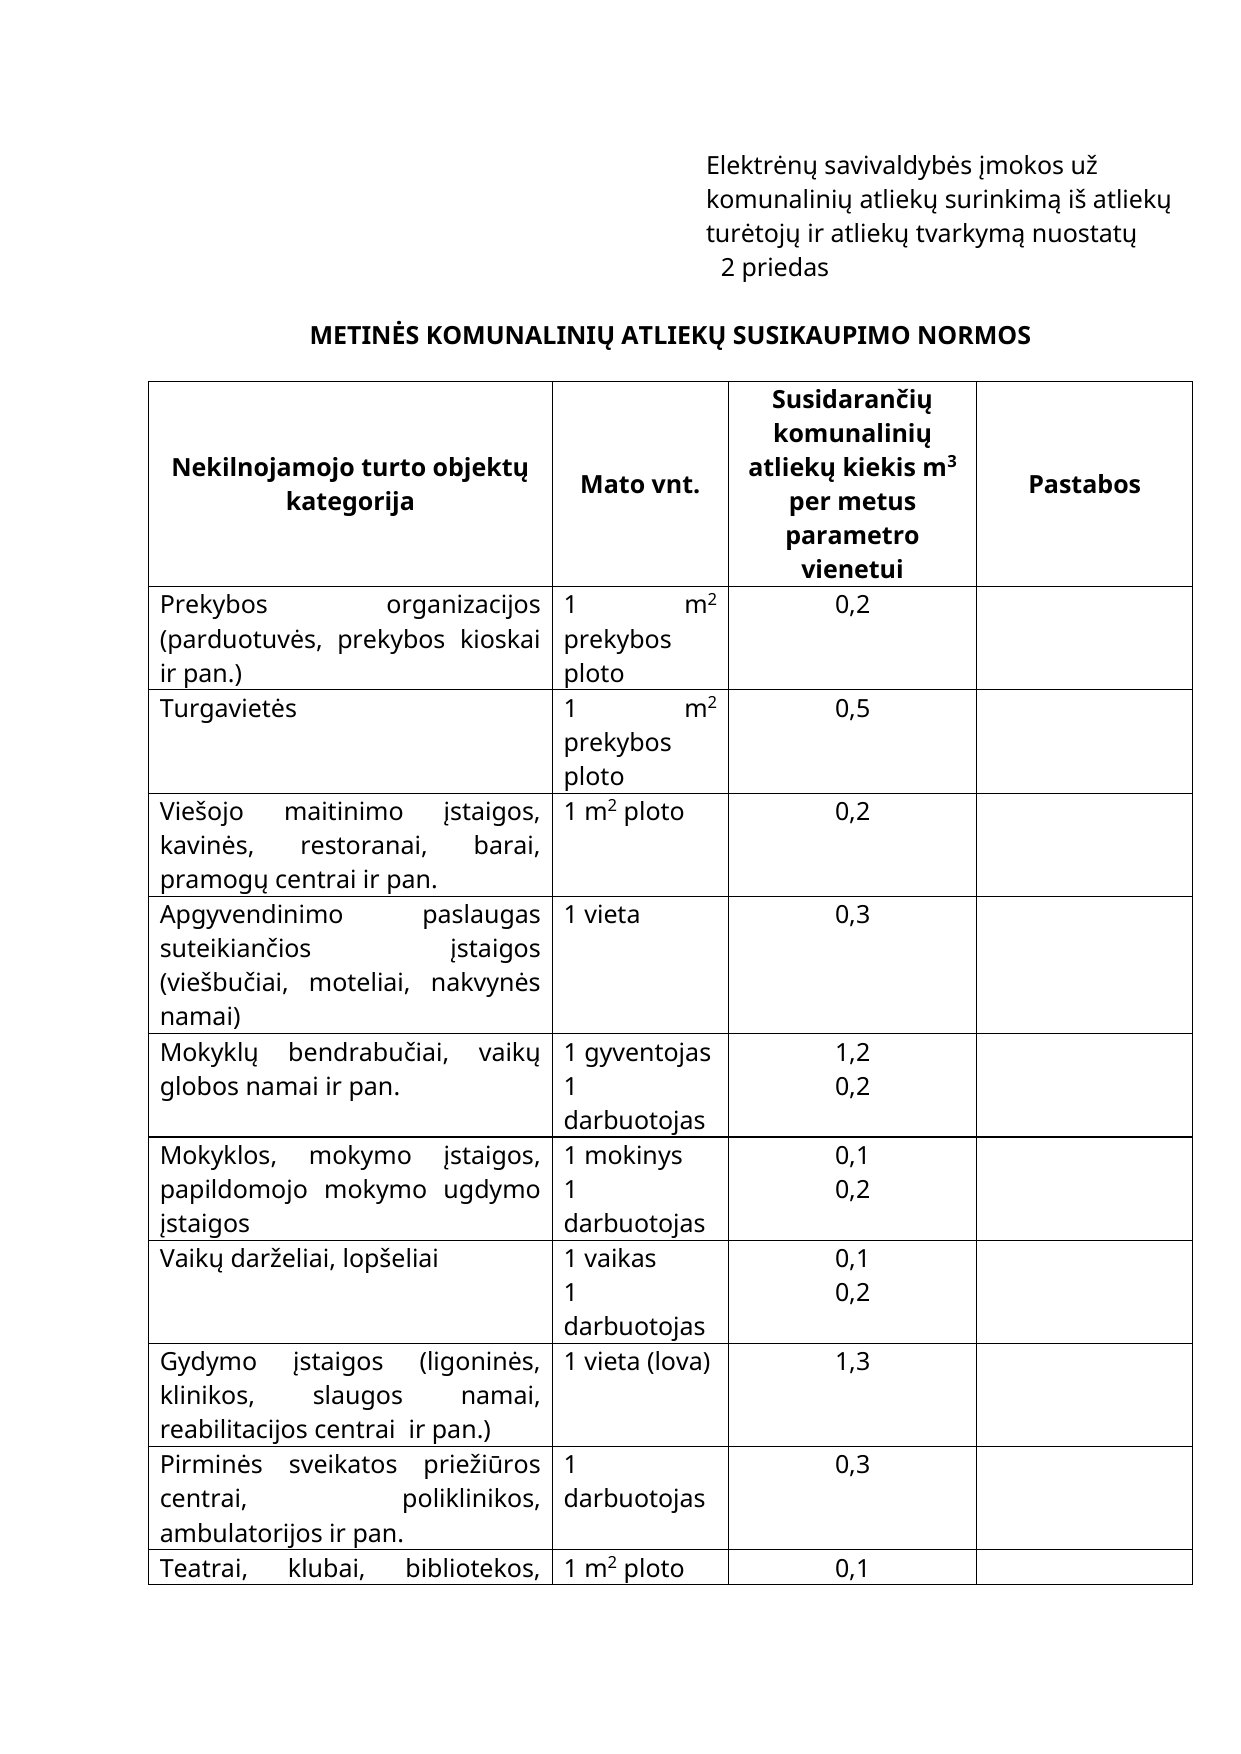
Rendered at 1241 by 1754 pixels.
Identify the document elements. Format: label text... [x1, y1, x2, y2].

table_header Nekilnojamojo turto objektų kategorija [149, 382, 552, 586]
table_cell [977, 1550, 1192, 1584]
table_cell 1,3 [729, 1344, 976, 1446]
table_cell [977, 794, 1192, 896]
table_cell 1 vieta [553, 897, 728, 1033]
table_cell 0,1 0,2 [729, 1241, 976, 1343]
table_cell Pirminės sveikatos priežiūros centrai, poliklinikos, ambulatorijos ir pan. [149, 1447, 552, 1549]
table_cell 1 m2 prekybos ploto [553, 587, 728, 689]
table_cell 1 m2 ploto [553, 794, 728, 896]
table_header Pastabos [977, 382, 1192, 586]
table_cell 1 darbuotojas [553, 1447, 728, 1549]
table_cell Vaikų darželiai, lopšeliai [149, 1241, 552, 1343]
table_cell 1 vieta (lova) [553, 1344, 728, 1446]
table_cell 0,3 [729, 1447, 976, 1549]
table_cell Gydymo įstaigos (ligoninės, klinikos, slaugos namai, reabilitacijos centrai ir pan.) [149, 1344, 552, 1446]
table_cell Turgavietės [149, 690, 552, 793]
table_cell Mokyklos, mokymo įstaigos, papildomojo mokymo ugdymo įstaigos [149, 1138, 552, 1239]
text 2 priedas [159, 250, 1181, 284]
table_cell 0,2 [729, 794, 976, 896]
text komunalinių atliekų surinkimą iš atliekų [706, 182, 1181, 216]
text METINĖS KOMUNALINIŲ ATLIEKŲ SUSIKAUPIMO NORMOS [159, 318, 1181, 352]
table_cell Mokyklų bendrabučiai, vaikų globos namai ir pan. [149, 1034, 552, 1136]
table_cell [977, 1447, 1192, 1549]
table_cell Apgyvendinimo paslaugas suteikiančios įstaigos (viešbučiai, moteliai, nakvynės namai) [149, 897, 552, 1033]
table_header Susidarančių komunalinių atliekų kiekis m3 per metus parametro vienetui [729, 382, 976, 586]
table_cell [977, 1344, 1192, 1446]
table_cell 1 gyventojas 1 darbuotojas [553, 1034, 728, 1136]
table_cell 1 mokinys 1 darbuotojas [553, 1138, 728, 1239]
text turėtojų ir atliekų tvarkymą nuostatų [706, 216, 1181, 250]
table_header Mato vnt. [553, 382, 728, 586]
table_cell 1 m2 prekybos ploto [553, 690, 728, 793]
table_cell [977, 690, 1192, 793]
table_cell 1,2 0,2 [729, 1034, 976, 1136]
table_cell 0,1 [729, 1550, 976, 1584]
table_cell 0,5 [729, 690, 976, 793]
table_cell 0,2 [729, 587, 976, 689]
table_cell 0,3 [729, 897, 976, 1033]
table_cell [977, 1034, 1192, 1136]
table_cell Viešojo maitinimo įstaigos, kavinės, restoranai, barai, pramogų centrai ir pan. [149, 794, 552, 896]
table_cell [977, 1241, 1192, 1343]
table_cell [977, 587, 1192, 689]
text Elektrėnų savivaldybės įmokos už [706, 148, 1181, 182]
table_cell Prekybos organizacijos (parduotuvės, prekybos kioskai ir pan.) [149, 587, 552, 689]
table_cell [977, 1138, 1192, 1239]
table_cell 0,1 0,2 [729, 1138, 976, 1239]
table_cell [977, 897, 1192, 1033]
table_cell 1 m2 ploto [553, 1550, 728, 1584]
table_cell Teatrai, klubai, bibliotekos, [149, 1550, 552, 1584]
table_cell 1 vaikas 1 darbuotojas [553, 1241, 728, 1343]
